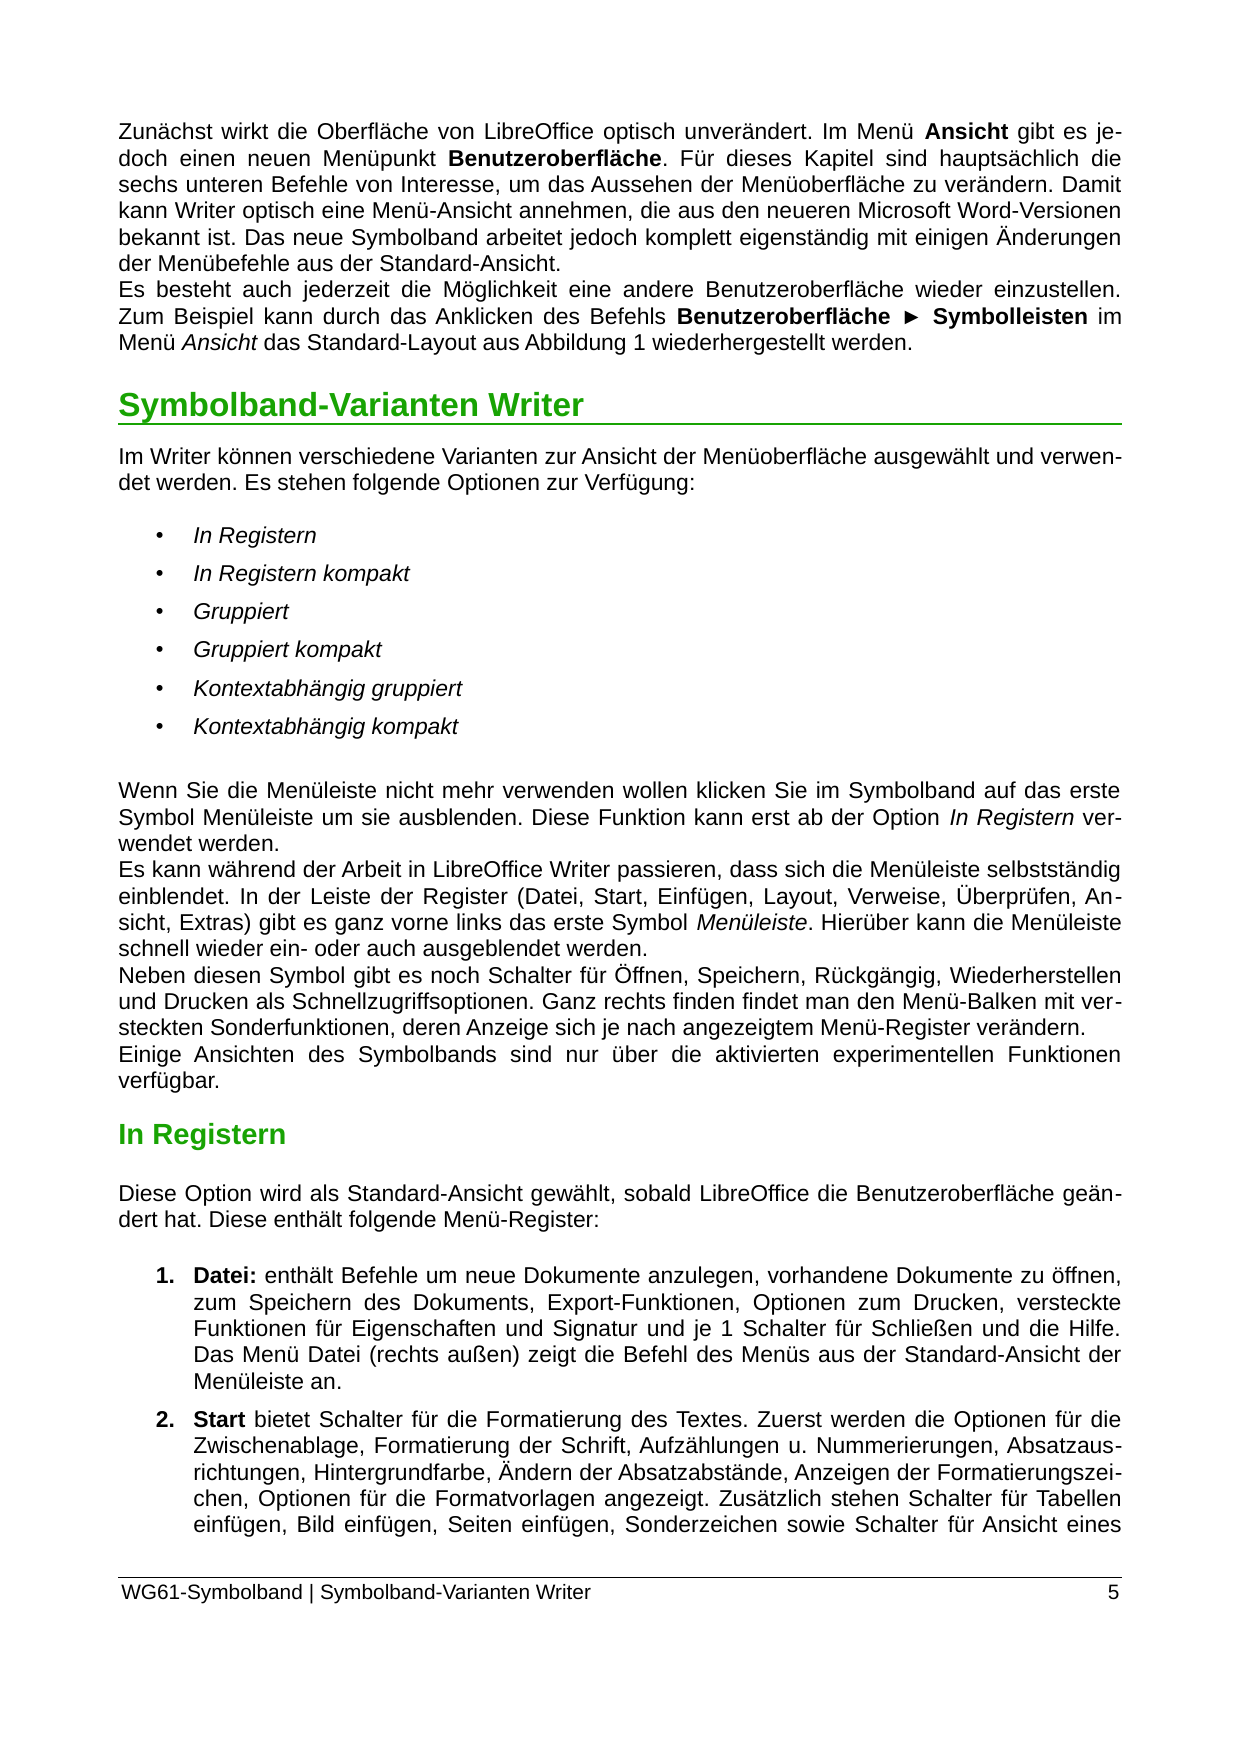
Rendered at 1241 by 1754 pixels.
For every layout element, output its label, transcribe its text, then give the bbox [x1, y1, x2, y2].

list Kontextabhängig gruppiert [156, 674, 1122, 701]
list In Registern kompakt [156, 560, 1122, 587]
list In Registern [156, 522, 1122, 548]
text Diese Option wird als Standard-Ansicht gewählt, sobald LibreOffice die Benutzeroberfläche geän­dert hat. Diese enthält folgende Menü-Register: [118, 1180, 1122, 1233]
text Neben diesen Symbol gibt es noch Schalter für Öffnen, Speichern, Rückgängig, Wiederherstellen und Drucken als Schnellzugriffsoptionen. Ganz rechts finden findet man den Menü-Balken mit ver­steckten Sonderfunktionen, deren Anzeige sich je nach angezeigtem Menü-Register verändern. [118, 962, 1122, 1041]
list Datei: enthält Befehle um neue Dokumente anzulegen, vorhandene Dokumente zu öffnen, zum Speichern des Dokuments, Export-Funktionen, Optionen zum Drucken, versteckte Funktionen für Eigenschaften und Signatur und je 1 Schalter für Schließen und die Hilfe. Das Menü Datei (rechts außen) zeigt die Befehl des Menüs aus der Standard-Ansicht der Menüleiste an. [156, 1262, 1122, 1394]
subtitle Symbolband-Varianten Writer [118, 385, 1122, 423]
text Es besteht auch jederzeit die Möglichkeit eine andere Benutzeroberfläche wieder einzustellen. Zum Beispiel kann durch das Anklicken des Befehls Benutzeroberfläche ► Symbolleisten im Menü Ansicht das Standard-Layout aus Abbildung 1 wiederhergestellt werden. [118, 276, 1122, 355]
text Es kann während der Arbeit in LibreOffice Writer passieren, dass sich die Menüleiste selbstständig einblendet. In der Leiste der Register (Datei, Start, Einfügen, Layout, Verweise, Überprüfen, An­sicht, Extras) gibt es ganz vorne links das erste Symbol Menüleiste. Hierüber kann die Menüleiste schnell wieder ein- oder auch ausgeblendet werden. [118, 856, 1122, 962]
text Zunächst wirkt die Oberfläche von LibreOffice optisch unverändert. Im Menü Ansicht gibt es je­doch einen neuen Menüpunkt Benutzeroberfläche. Für dieses Kapitel sind hauptsächlich die sechs unteren Befehle von Interesse, um das Aussehen der Menüoberfläche zu verändern. Damit kann Writer optisch eine Menü-Ansicht annehmen, die aus den neueren Microsoft Word-Versionen bekannt ist. Das neue Symbolband arbeitet jedoch komplett eigenständig mit einigen Änderungen der Menübefehle aus der Standard-Ansicht. [118, 118, 1122, 276]
list Kontextabhängig kompakt [156, 713, 1122, 739]
text Einige Ansichten des Symbolbands sind nur über die aktivierten experimentellen Funktionen verfügbar. [118, 1041, 1122, 1093]
list Start bietet Schalter für die Formatierung des Textes. Zuerst werden die Optionen für die Zwischenablage, Formatierung der Schrift, Aufzählungen u. Nummerierungen, Absatzaus­richtungen, Hintergrundfarbe, Ändern der Absatzabstände, Anzeigen der Formatierungszei­chen, Optionen für die Formatvorlagen angezeigt. Zusätzlich stehen Schalter für Tabellen einfügen, Bild einfügen, Seiten einfügen, Sonderzeichen sowie Schalter für Ansicht eines [156, 1406, 1122, 1538]
list Gruppiert kompakt [156, 636, 1122, 663]
text Wenn Sie die Menüleiste nicht mehr verwenden wollen klicken Sie im Symbolband auf das erste Symbol Menüleiste um sie ausblenden. Diese Funktion kann erst ab der Option In Registern ver­wendet werden. [118, 777, 1122, 856]
text Im Writer können verschiedene Varianten zur Ansicht der Menüoberfläche ausgewählt und verwen­det werden. Es stehen folgende Optionen zur Verfügung: [118, 443, 1122, 496]
list Gruppiert [156, 598, 1122, 625]
subtitle In Registern [118, 1117, 1122, 1151]
